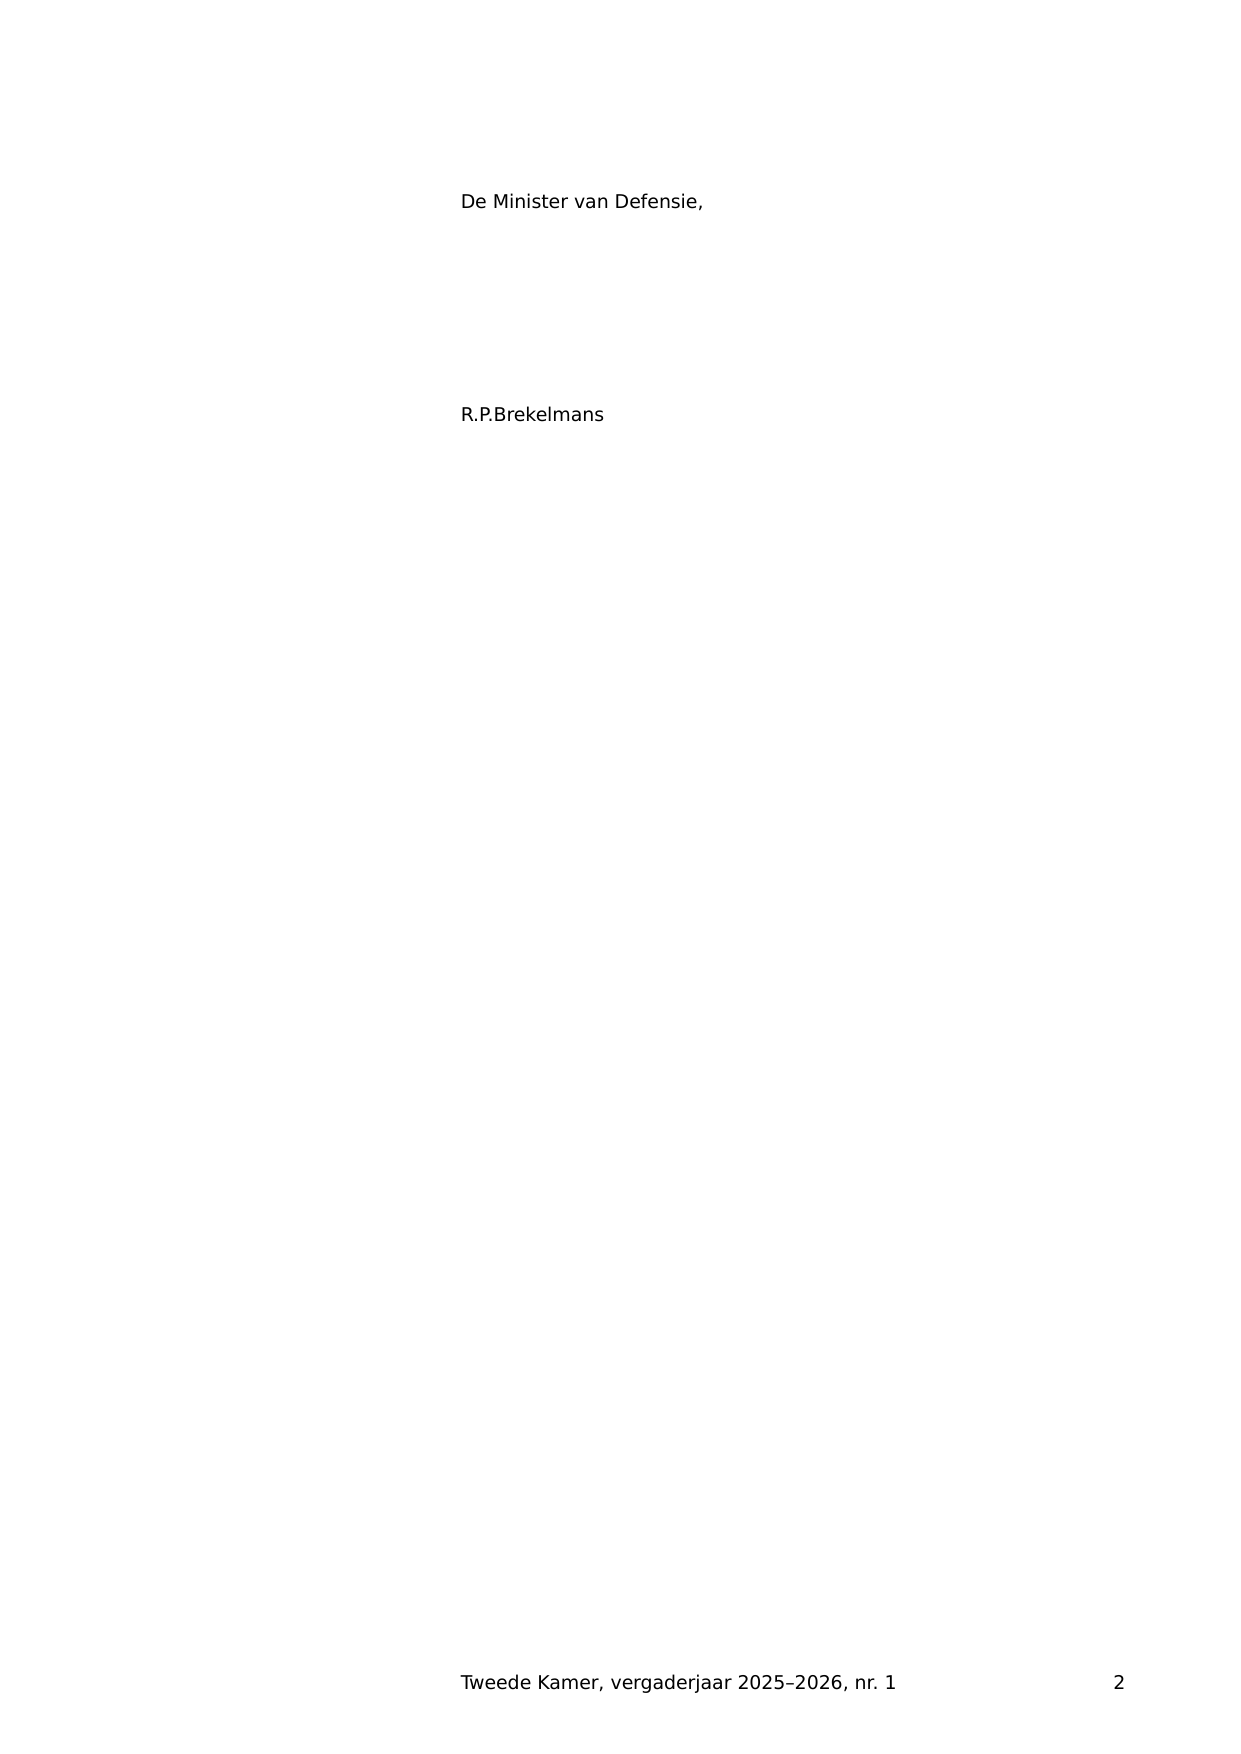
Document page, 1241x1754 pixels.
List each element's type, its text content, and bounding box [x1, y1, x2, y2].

text De Minister van Defensie, [461, 191, 1125, 213]
text R.P.Brekelmans [461, 403, 1125, 425]
